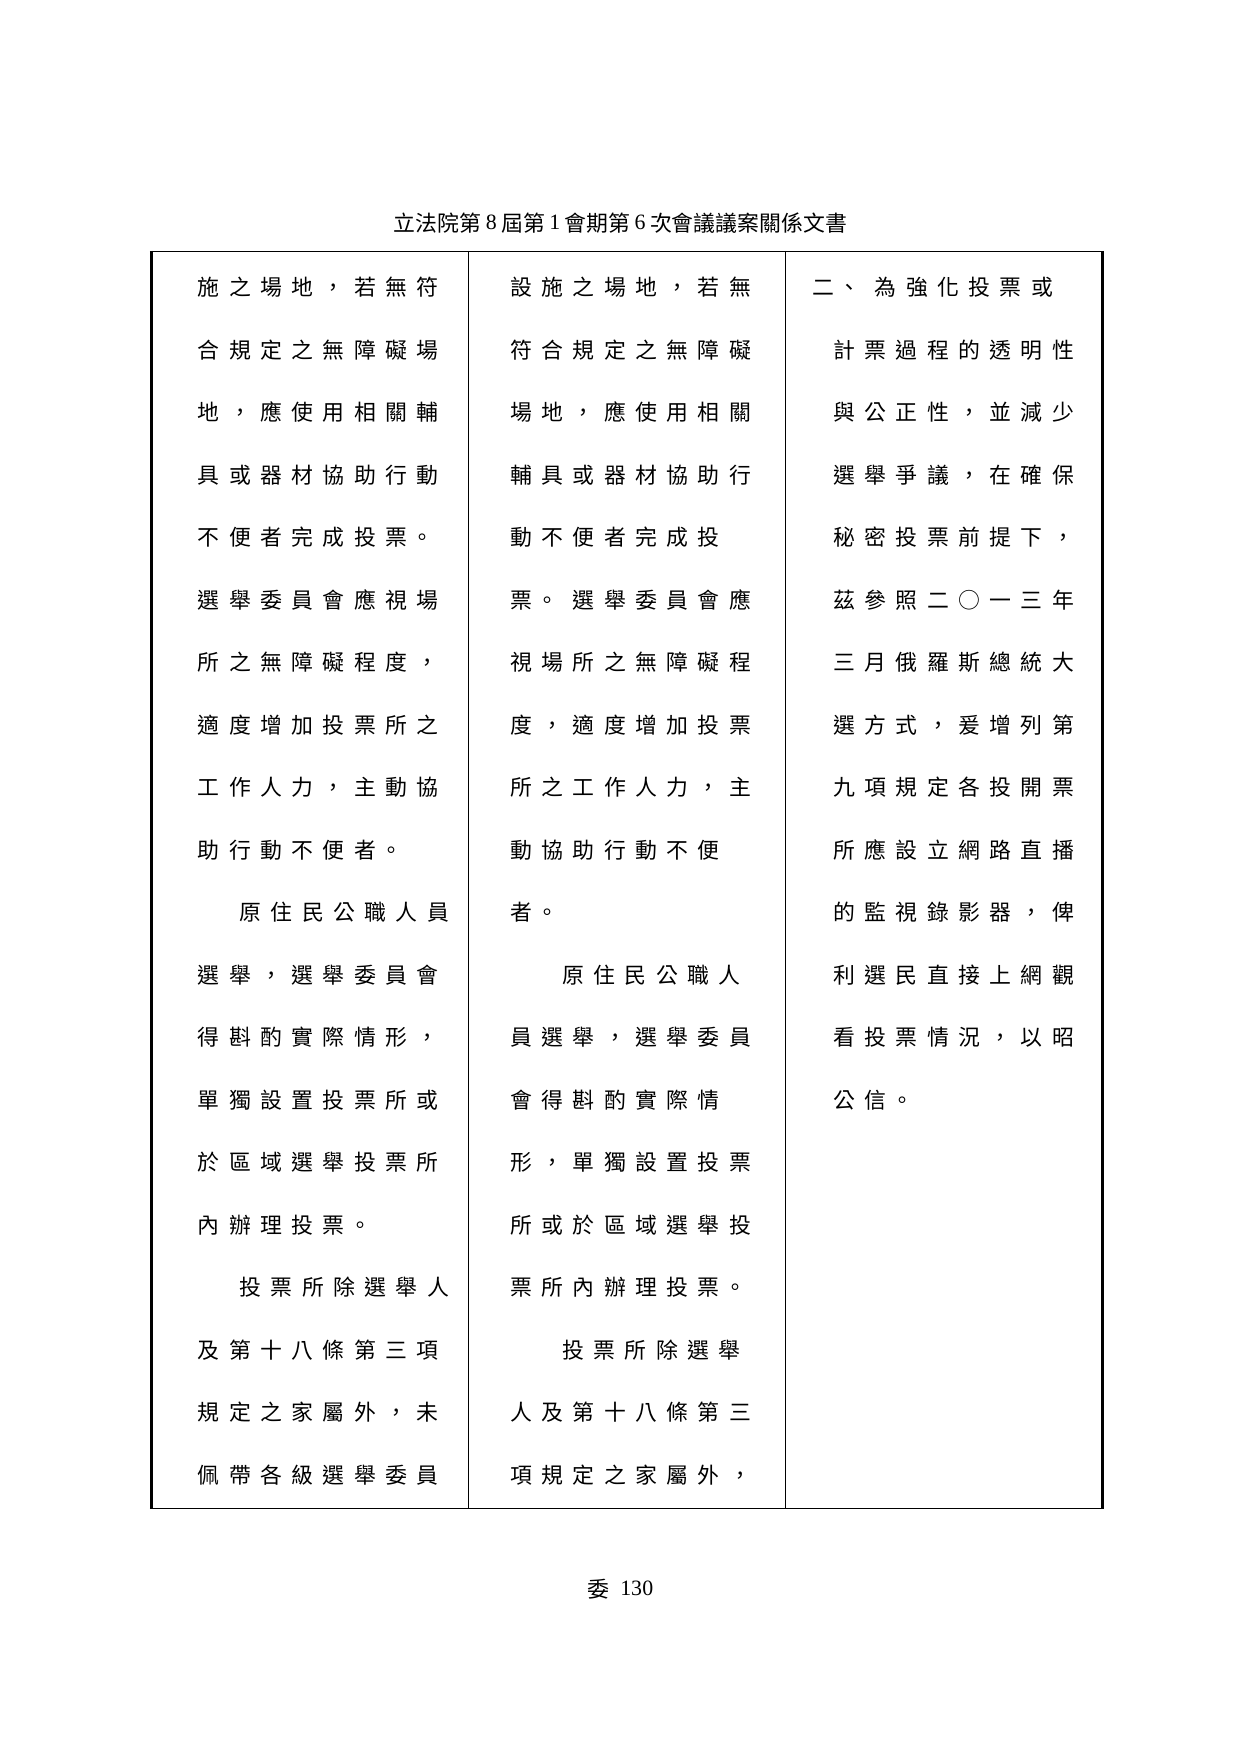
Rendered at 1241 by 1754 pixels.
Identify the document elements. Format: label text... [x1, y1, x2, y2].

table_cell 設施之場地，若無符合規定之無障礙場地，應使用相關輔具或器材協助行動不便者完成投票。選舉委員會應視場所之無障礙程度，適度增加投票所之工作人力，主動協助行動不便者。 原住民公職人員選舉，選舉委員會得斟酌實際情形，單獨設置投票所或於區域選舉投票所內辦理投票。 投票所除選舉人及第十八條第三項規定之家屬外， [469, 252, 785, 1508]
table_cell 施之場地，若無符合規定之無障礙場地，應使用相關輔具或器材協助行動不便者完成投票。選舉委員會應視場所之無障礙程度，適度增加投票所之工作人力，主動協助行動不便者。 原住民公職人員選舉，選舉委員會得斟酌實際情形，單獨設置投票所或於區域選舉投票所內辦理投票。 投票所除選舉人及第十八條第三項規定之家屬外，未佩帶各級選舉委員 [153, 252, 468, 1508]
table_cell 二、為強化投票或計票過程的透明性與公正性，並減少選舉爭議，在確保秘密投票前提下，茲參照二○一三年三月俄羅斯總統大選方式，爰增列第九項規定各投開票所應設立網路直播的監視錄影器，俾利選民直接上網觀看投票情況，以昭公信。 [786, 252, 1101, 1508]
